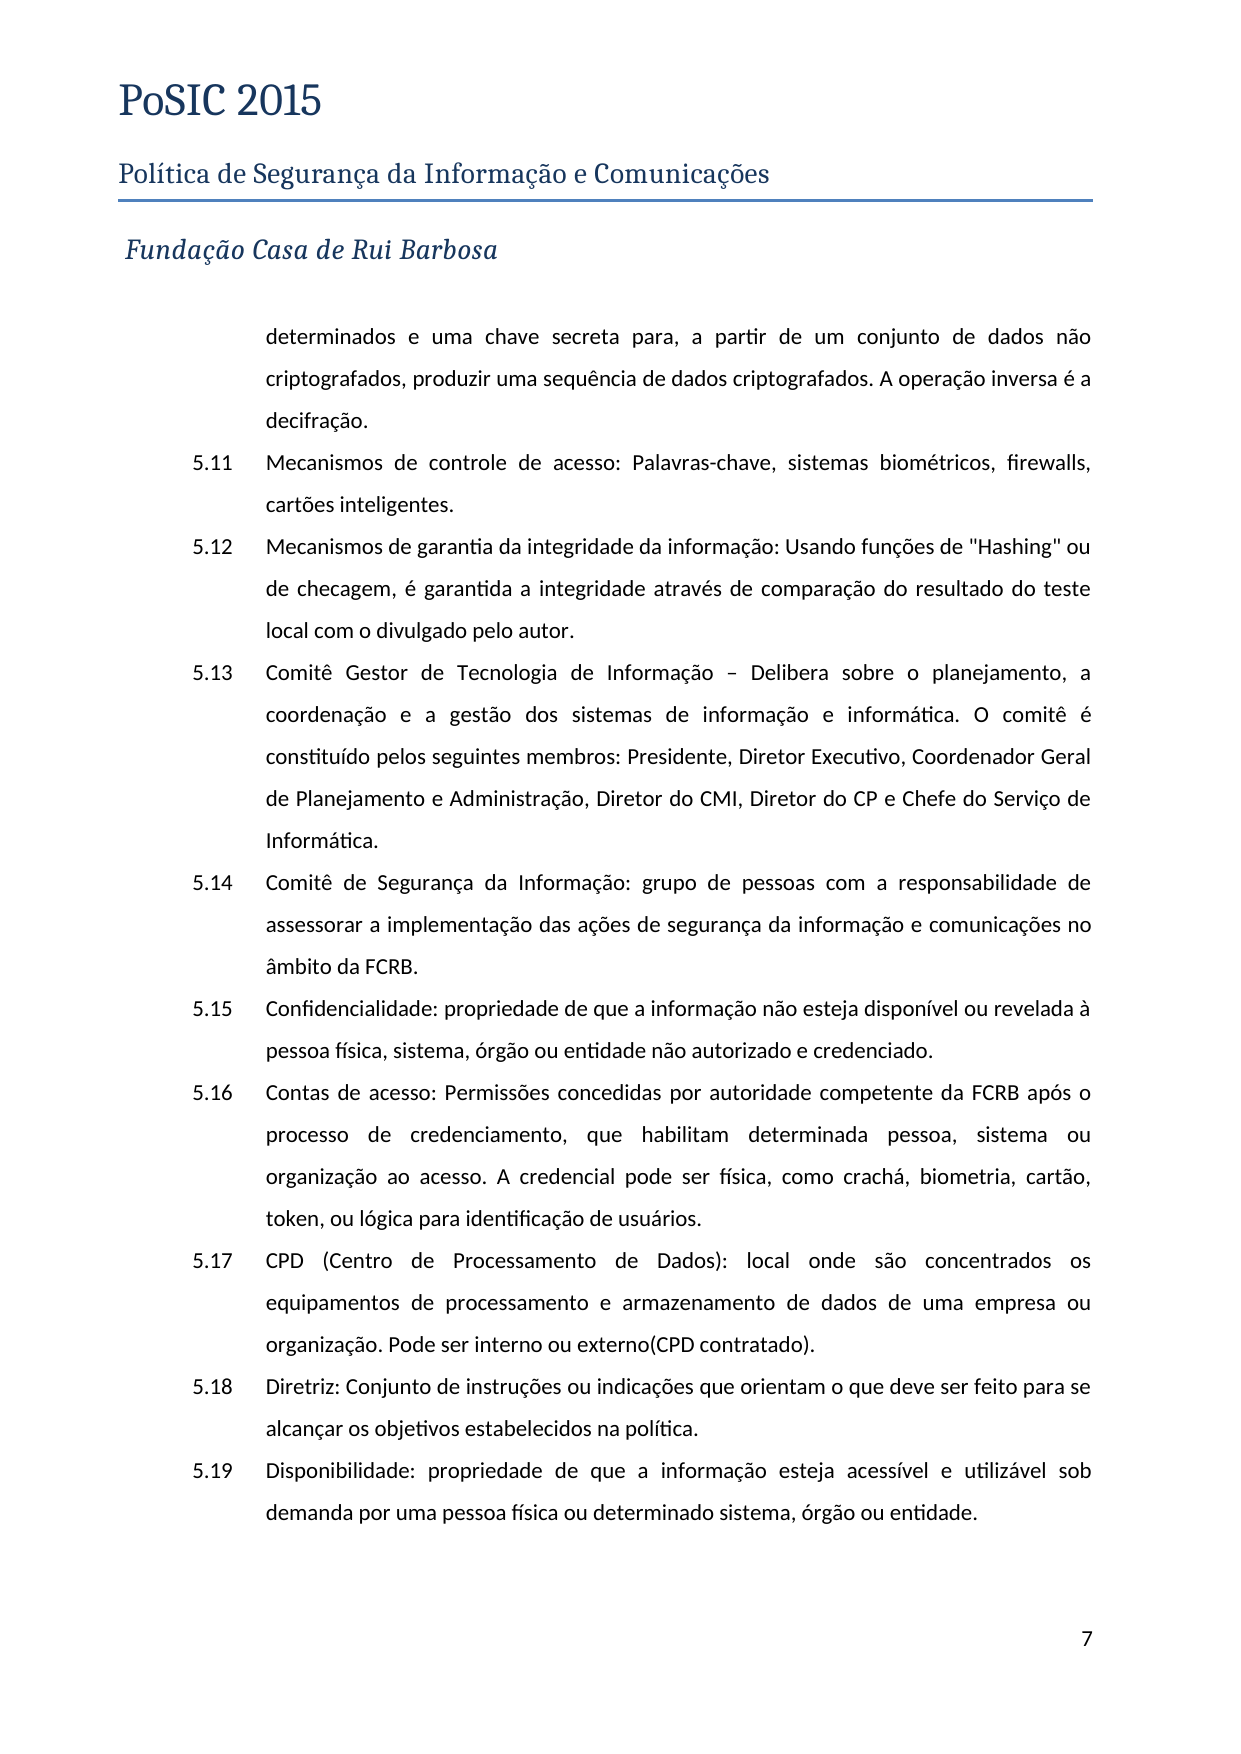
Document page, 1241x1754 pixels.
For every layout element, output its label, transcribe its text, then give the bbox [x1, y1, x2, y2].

list Confidencialidade: propriedade de que a informação não esteja disponível ou revelada à pessoa física, sistema, órgão ou entidade não autorizado e credenciado. [192, 994, 1093, 1064]
list Comitê de Segurança da Informação: grupo de pessoas com a responsabilidade de assessorar a implementação das ações de segurança da informação e comunicações no âmbito da FCRB. [192, 868, 1093, 980]
list Contas de acesso: Permissões concedidas por autoridade competente da FCRB após o processo de credenciamento, que habilitam determinada pessoa, sistema ou organização ao acesso. A credencial pode ser física, como crachá, biometria, cartão, token, ou lógica para identificação de usuários. [192, 1078, 1093, 1232]
list determinados e uma chave secreta para, a partir de um conjunto de dados não criptografados, produzir uma sequência de dados criptografados. A operação inversa é a decifração. [192, 322, 1093, 434]
list Mecanismos de garantia da integridade da informação: Usando funções de "Hashing" ou de checagem, é garantida a integridade através de comparação do resultado do teste local com o divulgado pelo autor. [192, 532, 1093, 644]
list CPD (Centro de Processamento de Dados): local onde são concentrados os equipamentos de processamento e armazenamento de dados de uma empresa ou organização. Pode ser interno ou externo(CPD contratado). [192, 1246, 1093, 1358]
list Comitê Gestor de Tecnologia de Informação – Delibera sobre o planejamento, a coordenação e a gestão dos sistemas de informação e informática. O comitê é constituído pelos seguintes membros: Presidente, Diretor Executivo, Coordenador Geral de Planejamento e Administração, Diretor do CMI, Diretor do CP e Chefe do Serviço de Informática. [192, 658, 1093, 854]
list Disponibilidade: propriedade de que a informação esteja acessível e utilizável sob demanda por uma pessoa física ou determinado sistema, órgão ou entidade. [192, 1456, 1093, 1526]
list Diretriz: Conjunto de instruções ou indicações que orientam o que deve ser feito para se alcançar os objetivos estabelecidos na política. [192, 1372, 1093, 1442]
list Mecanismos de controle de acesso: Palavras-chave, sistemas biométricos, firewalls, cartões inteligentes. [192, 448, 1093, 518]
